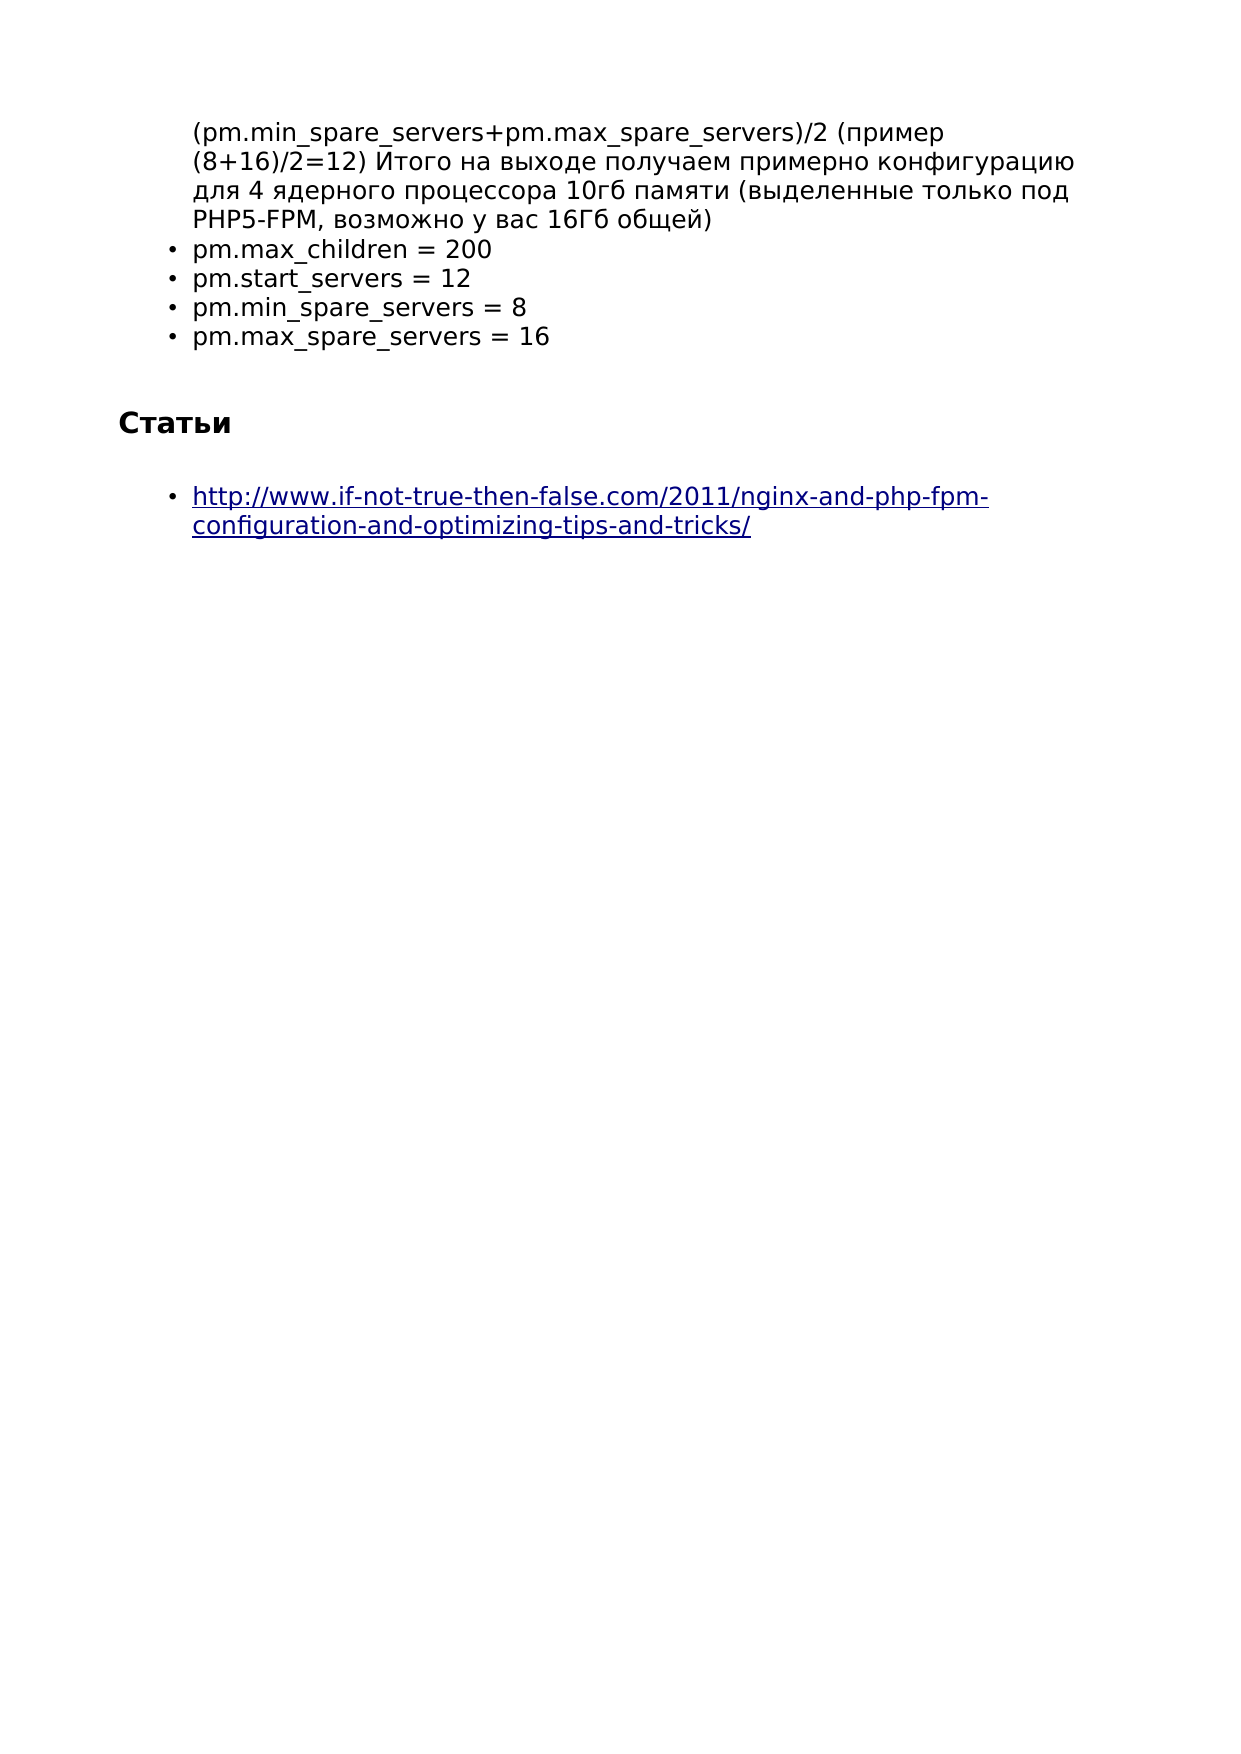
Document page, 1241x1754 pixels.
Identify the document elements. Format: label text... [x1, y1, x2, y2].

list pm.min_spare_servers = 8 [177, 293, 1122, 322]
list pm.start_servers = 12 [177, 264, 1122, 293]
subtitle Статьи [118, 406, 1122, 440]
list pm.max_spare_servers = 16 [177, 322, 1122, 351]
list http://www.if-not-true-then-false.com/2011/nginx-and-php-fpm-configuration-and-optimizing-tips-and-tricks/ [177, 482, 1122, 540]
list (pm.min_spare_servers+pm.max_spare_servers)/2 (пример (8+16)/2=12) Итого на выходе получаем примерно конфигурацию для 4 ядерного процессора 10гб памяти (выделенные только под PHP5-FPM, возможно у вас 16Гб общей) [177, 118, 1122, 235]
list pm.max_children = 200 [177, 235, 1122, 264]
